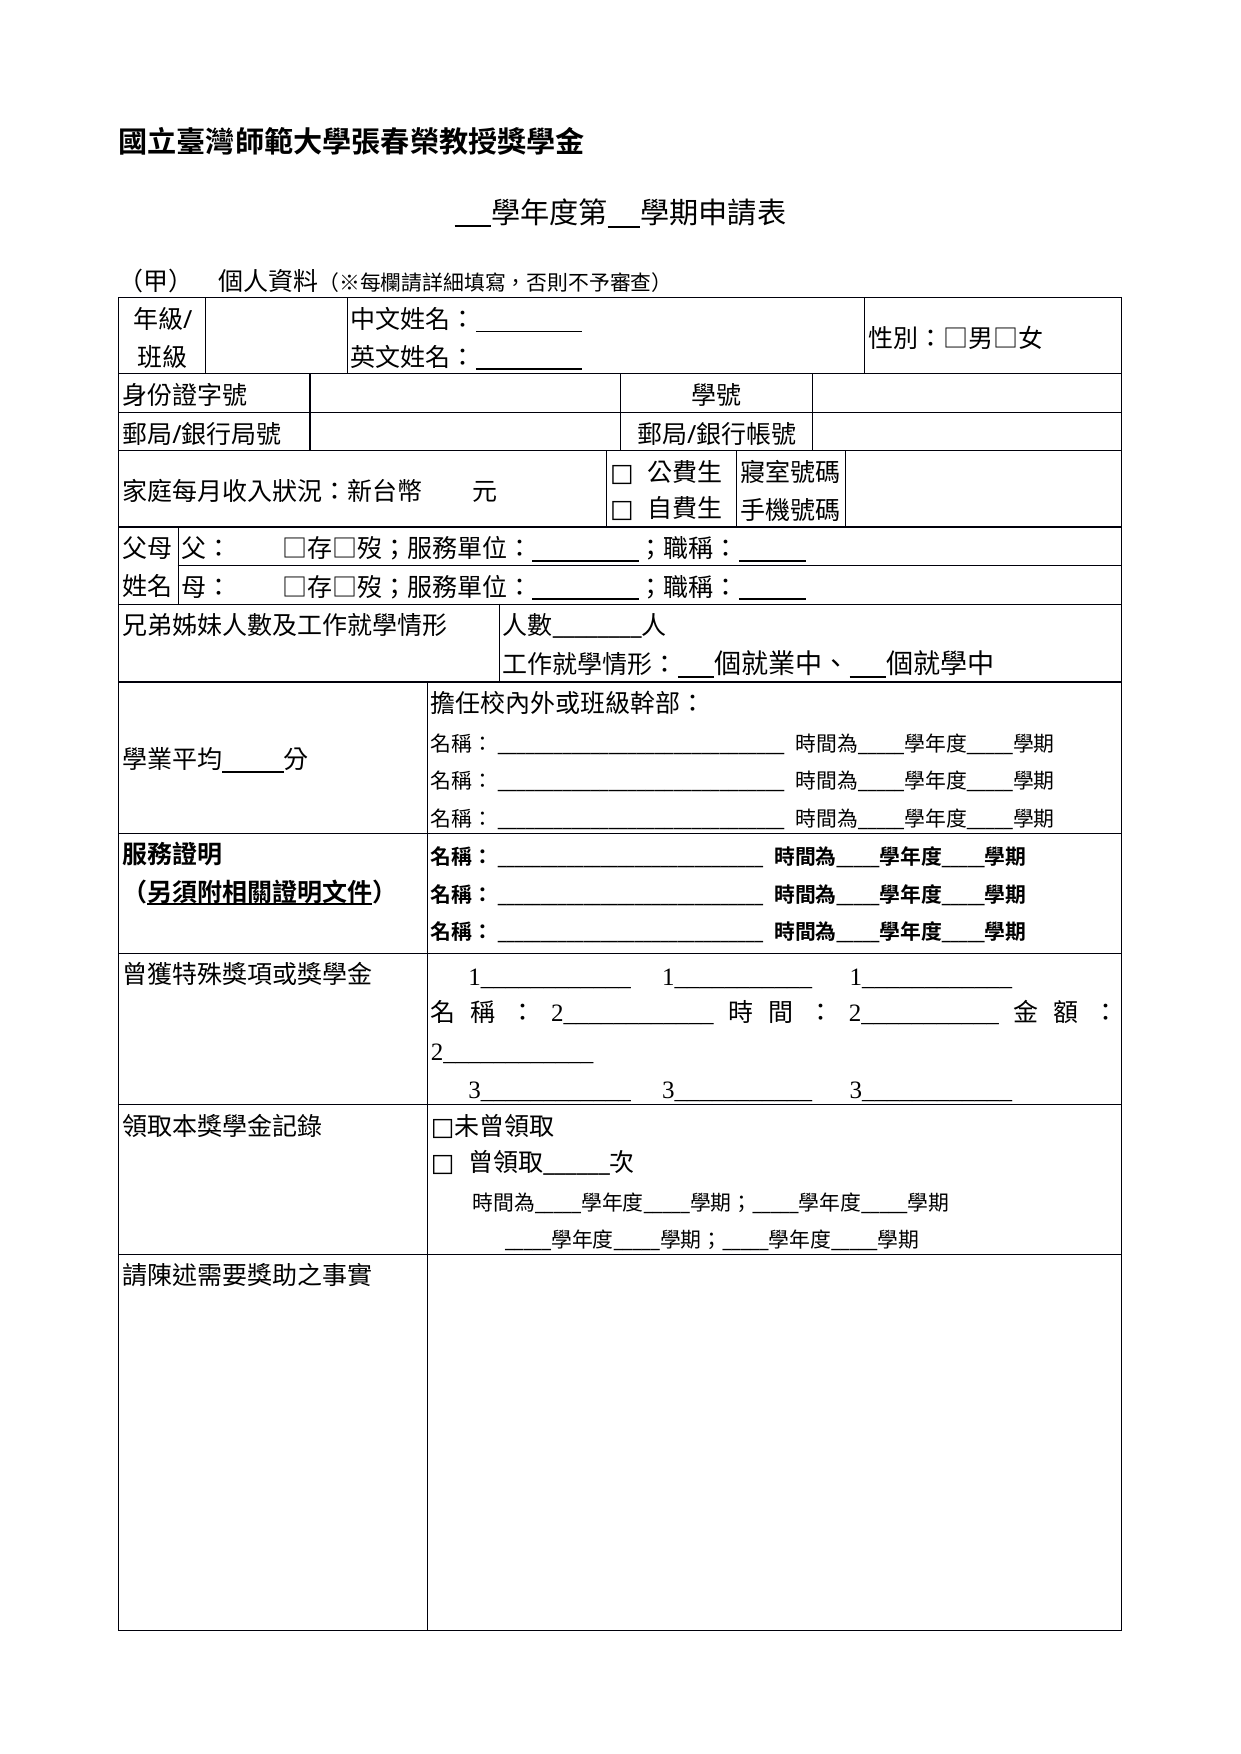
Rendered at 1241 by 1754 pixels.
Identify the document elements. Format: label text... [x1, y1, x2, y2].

table_cell [813, 413, 1121, 450]
text 國立臺灣師範大學張春榮教授獎學金 [118, 118, 1122, 160]
table_cell 父母 姓名 [119, 528, 178, 603]
table_cell 公費生 自費生 [607, 451, 736, 526]
table_header 年級/班級 [119, 298, 205, 373]
table_cell 1____________ 1___________ 1____________ 名稱：2____________時間：2___________金額：2____________ 3____________ 3___________ 3____________ [428, 954, 1121, 1104]
table_cell 學業平均 分 [119, 683, 427, 832]
table_cell 名稱： _______________________________ 時間為_____學年度_____學期 名稱： _______________________________ 時間為_____學年度_____學期 名稱： _______________________________ 時間為_____學年度_____學期 [428, 834, 1121, 953]
table_cell [311, 374, 620, 412]
table_cell 服務證明 （另須附相關證明文件） [119, 834, 427, 953]
table_cell 郵局/銀行局號 [119, 413, 309, 450]
text 學年度第 學期申請表 [118, 189, 1122, 232]
table_cell 請陳述需要獎助之事實 [119, 1255, 427, 1629]
table_cell 人數________人 工作就學情形： 個就業中、 個就學中 [500, 605, 1121, 681]
table_cell 學號 [621, 374, 812, 412]
table_cell 父： □存□歿；服務單位： ；職稱： [179, 528, 1121, 565]
table_header 性別：□男□女 [865, 298, 1121, 373]
table_cell 曾獲特殊獎項或獎學金 [119, 954, 427, 1104]
table_cell 兄弟姊妹人數及工作就學情形 [119, 605, 499, 681]
table_cell [813, 374, 1121, 412]
table_cell 擔任校內外或班級幹部： 名稱： _______________________________ 時間為_____學年度_____學期 名稱： _______________________________ 時間為_____學年度_____學期 名稱： _______________________________ 時間為_____學年度_____學期 [428, 683, 1121, 832]
table_cell □未曾領取 曾領取______次 時間為_____學年度_____學期；_____學年度_____學期 _____學年度_____學期；_____學年度_____學期 [428, 1105, 1121, 1253]
table_cell 家庭每月收入狀況：新台幣 元 [119, 451, 606, 526]
table_cell 領取本獎學金記錄 [119, 1105, 427, 1253]
table_cell 寢室號碼 手機號碼 [737, 451, 845, 526]
table_cell 身份證字號 [119, 374, 309, 412]
list 個人資料（※每欄請詳細填寫，否則不予審查） [118, 261, 1122, 297]
table_cell [846, 451, 1121, 526]
table_header 中文姓名： 英文姓名： [348, 298, 864, 373]
table_cell 郵局/銀行帳號 [621, 413, 812, 450]
table_cell [428, 1255, 1121, 1629]
table_header [206, 298, 347, 373]
table_cell [311, 413, 620, 450]
table_cell 母： □存□歿；服務單位： ；職稱： [179, 566, 1121, 603]
